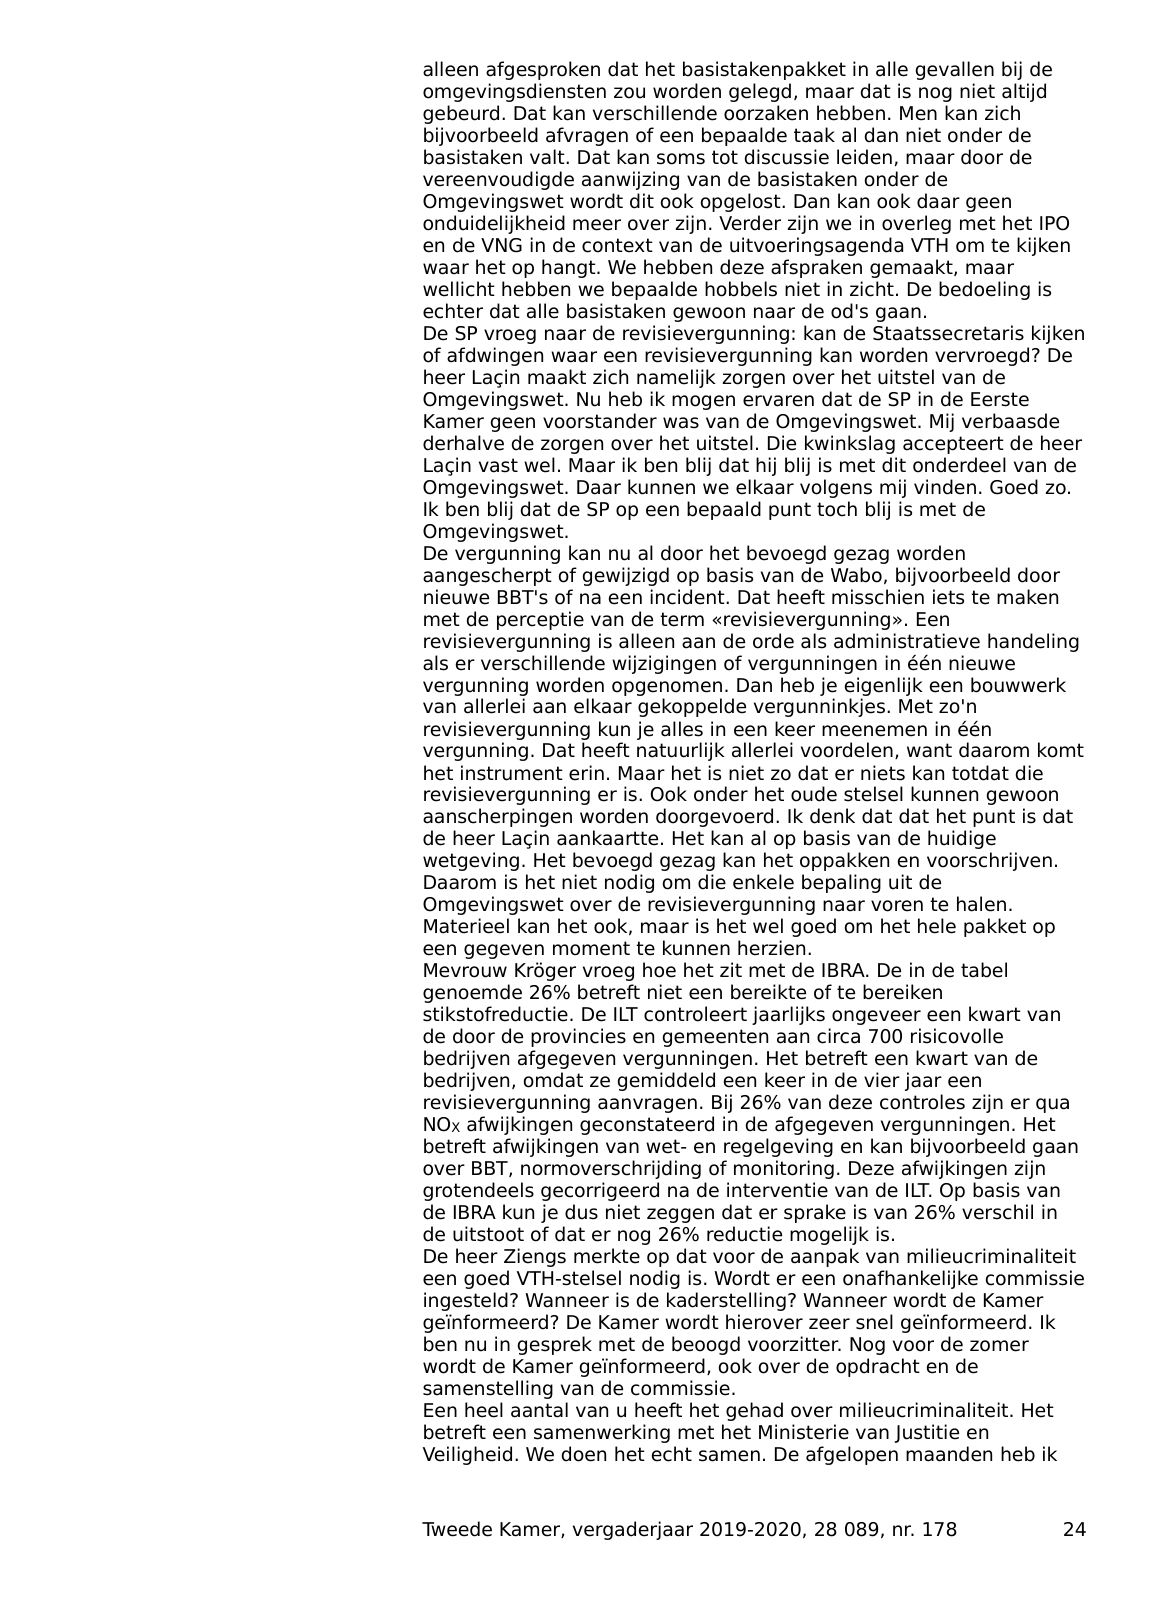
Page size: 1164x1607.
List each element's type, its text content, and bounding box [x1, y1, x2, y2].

text De SP vroeg naar de revisievergunning: kan de Staatssecretaris kijken of afdwingen waar een revisievergunning kan worden vervroegd? De heer Laçin maakt zich namelijk zorgen over het uitstel van de Omgevingswet. Nu heb ik mogen ervaren dat de SP in de Eerste Kamer geen voorstander was van de Omgevingswet. Mij verbaasde derhalve de zorgen over het uitstel. Die kwinkslag accepteert de heer Laçin vast wel. Maar ik ben blij dat hij blij is met dit onderdeel van de Omgevingswet. Daar kunnen we elkaar volgens mij vinden. Goed zo. Ik ben blij dat de SP op een bepaald punt toch blij is met de Omgevingswet. [422, 323, 1087, 543]
text De heer Ziengs merkte op dat voor de aanpak van milieucriminaliteit een goed VTH-stelsel nodig is. Wordt er een onafhankelijke commissie ingesteld? Wanneer is de kaderstelling? Wanneer wordt de Kamer geïnformeerd? De Kamer wordt hierover zeer snel geïnformeerd. Ik ben nu in gesprek met de beoogd voorzitter. Nog voor de zomer wordt de Kamer geïnformeerd, ook over de opdracht en de samenstelling van de commissie. [422, 1246, 1087, 1400]
text alleen afgesproken dat het basistakenpakket in alle gevallen bij de omgevingsdiensten zou worden gelegd, maar dat is nog niet altijd gebeurd. Dat kan verschillende oorzaken hebben. Men kan zich bijvoorbeeld afvragen of een bepaalde taak al dan niet onder de basistaken valt. Dat kan soms tot discussie leiden, maar door de vereenvoudigde aanwijzing van de basistaken onder de Omgevingswet wordt dit ook opgelost. Dan kan ook daar geen onduidelijkheid meer over zijn. Verder zijn we in overleg met het IPO en de VNG in de context van de uitvoeringsagenda VTH om te kijken waar het op hangt. We hebben deze afspraken gemaakt, maar wellicht hebben we bepaalde hobbels niet in zicht. De bedoeling is echter dat alle basistaken gewoon naar de od's gaan. [422, 59, 1087, 323]
text De vergunning kan nu al door het bevoegd gezag worden aangescherpt of gewijzigd op basis van de Wabo, bijvoorbeeld door nieuwe BBT's of na een incident. Dat heeft misschien iets te maken met de perceptie van de term «revisievergunning». Een revisievergunning is alleen aan de orde als administratieve handeling als er verschillende wijzigingen of vergunningen in één nieuwe vergunning worden opgenomen. Dan heb je eigenlijk een bouwwerk van allerlei aan elkaar gekoppelde vergunninkjes. Met zo'n revisievergunning kun je alles in een keer meenemen in één vergunning. Dat heeft natuurlijk allerlei voordelen, want daarom komt het instrument erin. Maar het is niet zo dat er niets kan totdat die revisievergunning er is. Ook onder het oude stelsel kunnen gewoon aanscherpingen worden doorgevoerd. Ik denk dat dat het punt is dat de heer Laçin aankaartte. Het kan al op basis van de huidige wetgeving. Het bevoegd gezag kan het oppakken en voorschrijven. Daarom is het niet nodig om die enkele bepaling uit de Omgevingswet over de revisievergunning naar voren te halen. Materieel kan het ook, maar is het wel goed om het hele pakket op een gegeven moment te kunnen herzien. [422, 543, 1087, 960]
text Mevrouw Kröger vroeg hoe het zit met de IBRA. De in de tabel genoemde 26% betreft niet een bereikte of te bereiken stikstofreductie. De ILT controleert jaarlijks ongeveer een kwart van de door de provincies en gemeenten aan circa 700 risicovolle bedrijven afgegeven vergunningen. Het betreft een kwart van de bedrijven, omdat ze gemiddeld een keer in de vier jaar een revisievergunning aanvragen. Bij 26% van deze controles zijn er qua NOX afwijkingen geconstateerd in de afgegeven vergunningen. Het betreft afwijkingen van wet- en regelgeving en kan bijvoorbeeld gaan over BBT, normoverschrijding of monitoring. Deze afwijkingen zijn grotendeels gecorrigeerd na de interventie van de ILT. Op basis van de IBRA kun je dus niet zeggen dat er sprake is van 26% verschil in de uitstoot of dat er nog 26% reductie mogelijk is. [422, 960, 1087, 1246]
text Een heel aantal van u heeft het gehad over milieucriminaliteit. Het betreft een samenwerking met het Ministerie van Justitie en Veiligheid. We doen het echt samen. De afgelopen maanden heb ik [422, 1400, 1087, 1466]
